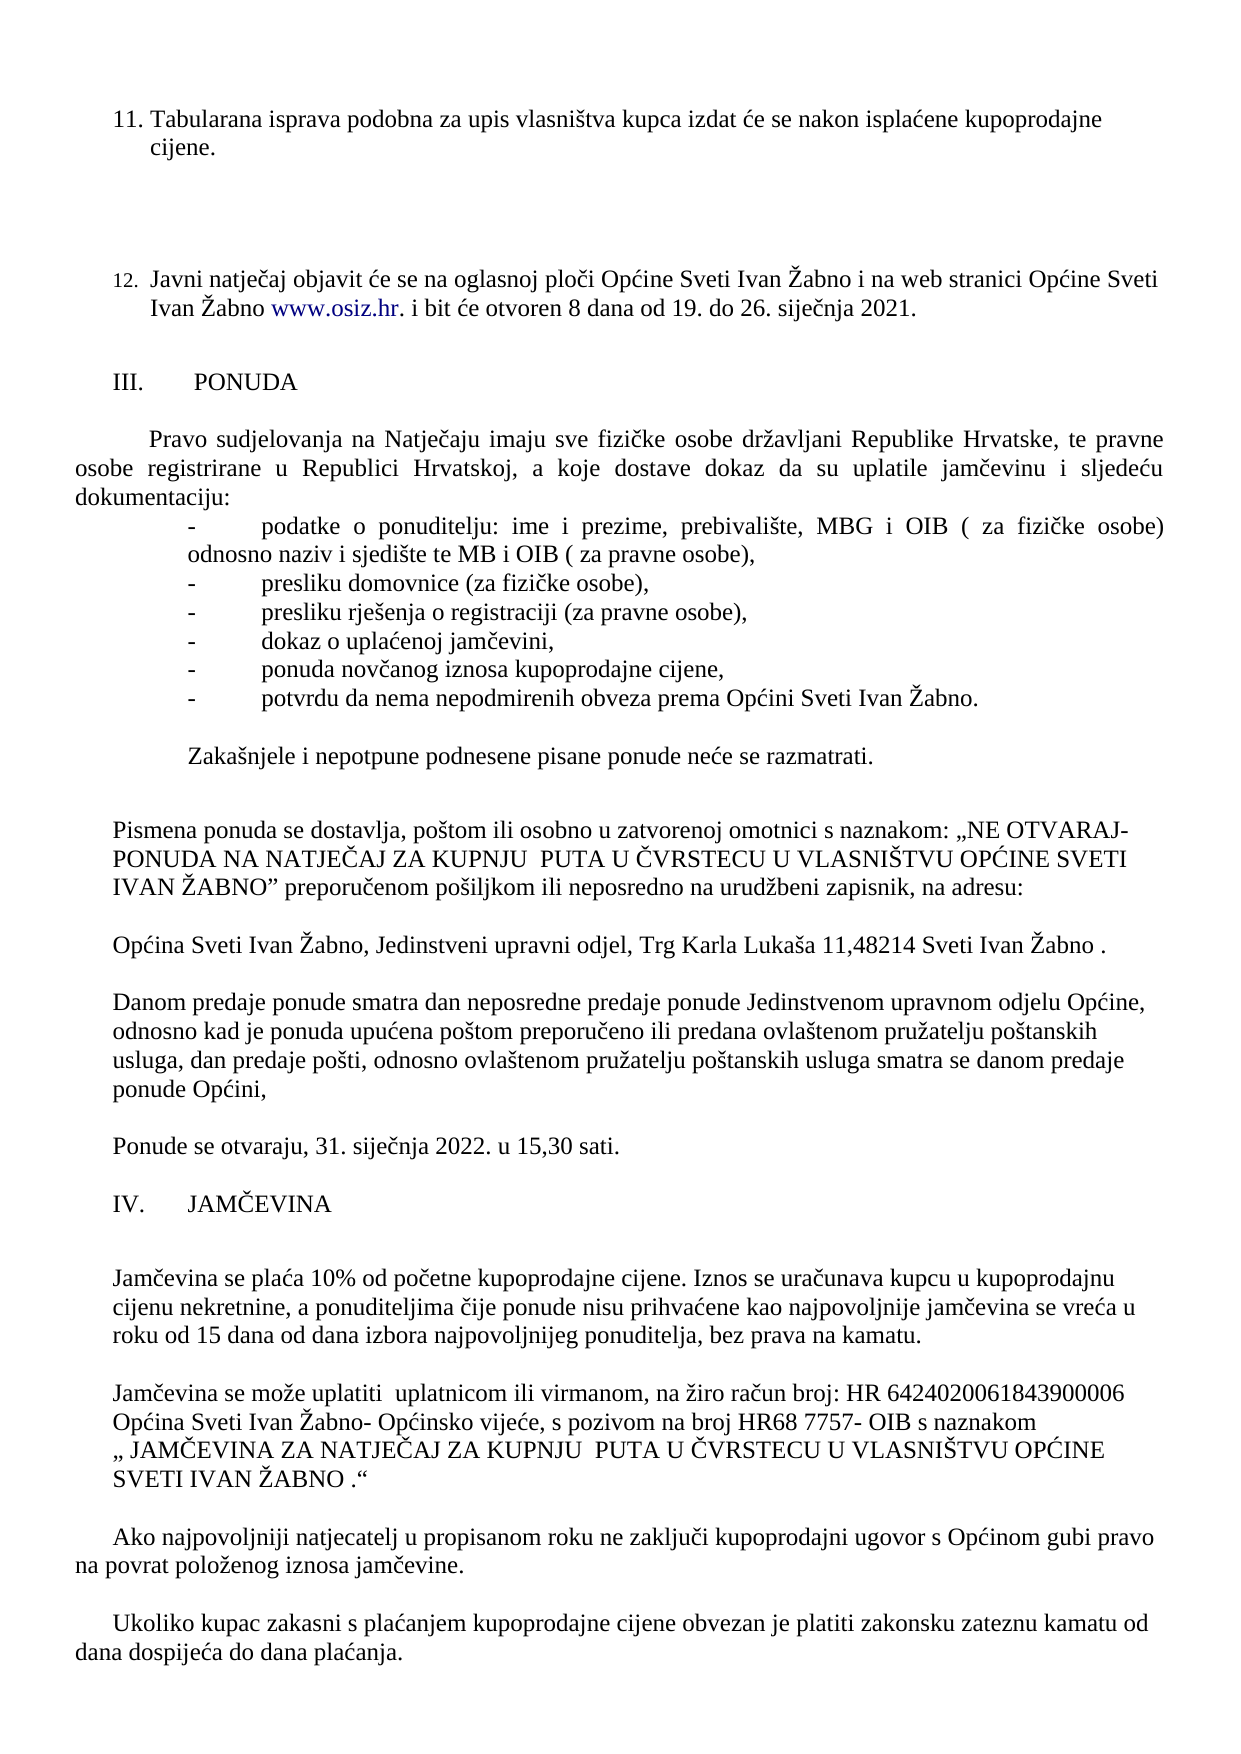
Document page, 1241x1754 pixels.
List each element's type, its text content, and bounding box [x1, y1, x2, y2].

text - presliku domovnice (za fizičke osobe), [187, 568, 1165, 597]
text Ukoliko kupac zakasni s plaćanjem kupoprodajne cijene obvezan je platiti zakonsku zateznu kamatu od dana dospijeća do dana plaćanja. [75, 1608, 1165, 1665]
text Zakašnjele i nepotpune podnesene pisane ponude neće se razmatrati. [187, 741, 1165, 769]
text - ponuda novčanog iznosa kupoprodajne cijene, [187, 654, 1165, 683]
text Danom predaje ponude smatra dan neposredne predaje ponude Jedinstvenom upravnom odjelu Općine, odnosno kad je ponuda upućena poštom preporučeno ili predana ovlaštenom pružatelju poštanskih usluga, dan predaje pošti, odnosno ovlaštenom pružatelju poštanskih usluga smatra se danom predaje ponude Općini, [112, 987, 1165, 1102]
text Ako najpovoljniji natjecatelj u propisanom roku ne zaključi kupoprodajni ugovor s Općinom gubi pravo na povrat položenog iznosa jamčevine. [75, 1522, 1165, 1579]
text Općina Sveti Ivan Žabno, Jedinstveni upravni odjel, Trg Karla Lukaša 11,48214 Sveti Ivan Žabno . [112, 930, 1165, 959]
text - potvrdu da nema nepodmirenih obveza prema Općini Sveti Ivan Žabno. [187, 683, 1165, 712]
text Ponude se otvaraju, 31. siječnja 2022. u 15,30 sati. [112, 1131, 1165, 1160]
text - presliku rješenja o registraciji (za pravne osobe), [187, 597, 1165, 626]
list Javni natječaj objavit će se na oglasnoj ploči Općine Sveti Ivan Žabno i na web stranici Općine Sveti Ivan Žabno www.osiz.hr. i bit će otvoren 8 dana od 19. do 26. siječnja 2021. [112, 264, 1165, 322]
text Pismena ponuda se dostavlja, poštom ili osobno u zatvorenoj omotnici s naznakom: „NE OTVARAJ- PONUDA NA NATJEČAJ ZA KUPNJU PUTA U ČVRSTECU U VLASNIŠTVU OPĆINE SVETI IVAN ŽABNO” preporučenom pošiljkom ili neposredno na urudžbeni zapisnik, na adresu: [112, 815, 1165, 901]
list JAMČEVINA [112, 1189, 1165, 1217]
text - dokaz o uplaćenoj jamčevini, [187, 626, 1165, 654]
list Tabularana isprava podobna za upis vlasništva kupca izdat će se nakon isplaćene kupoprodajne cijene. [112, 104, 1165, 161]
list PONUDA [112, 367, 1165, 396]
text Jamčevina se plaća 10% od početne kupoprodajne cijene. Iznos se uračunava kupcu u kupoprodajnu cijenu nekretnine, a ponuditeljima čije ponude nisu prihvaćene kao najpovoljnije jamčevina se vreća u roku od 15 dana od dana izbora najpovoljnijeg ponuditelja, bez prava na kamatu. [112, 1263, 1165, 1349]
text - podatke o ponuditelju: ime i prezime, prebivalište, MBG i OIB ( za fizičke osobe) odnosno naziv i sjedište te MB i OIB ( za pravne osobe), [187, 511, 1165, 568]
text Pravo sudjelovanja na Natječaju imaju sve fizičke osobe državljani Republike Hrvatske, te pravne osobe registrirane u Republici Hrvatskoj, a koje dostave dokaz da su uplatile jamčevinu i sljedeću dokumentaciju: [75, 424, 1165, 511]
text Jamčevina se može uplatiti uplatnicom ili virmanom, na žiro račun broj: HR 6424020061843900006 Općina Sveti Ivan Žabno- Općinsko vijeće, s pozivom na broj HR68 7757- OIB s naznakom „ JAMČEVINA ZA NATJEČAJ ZA KUPNJU PUTA U ČVRSTECU U VLASNIŠTVU OPĆINE SVETI IVAN ŽABNO .“ [112, 1378, 1165, 1493]
